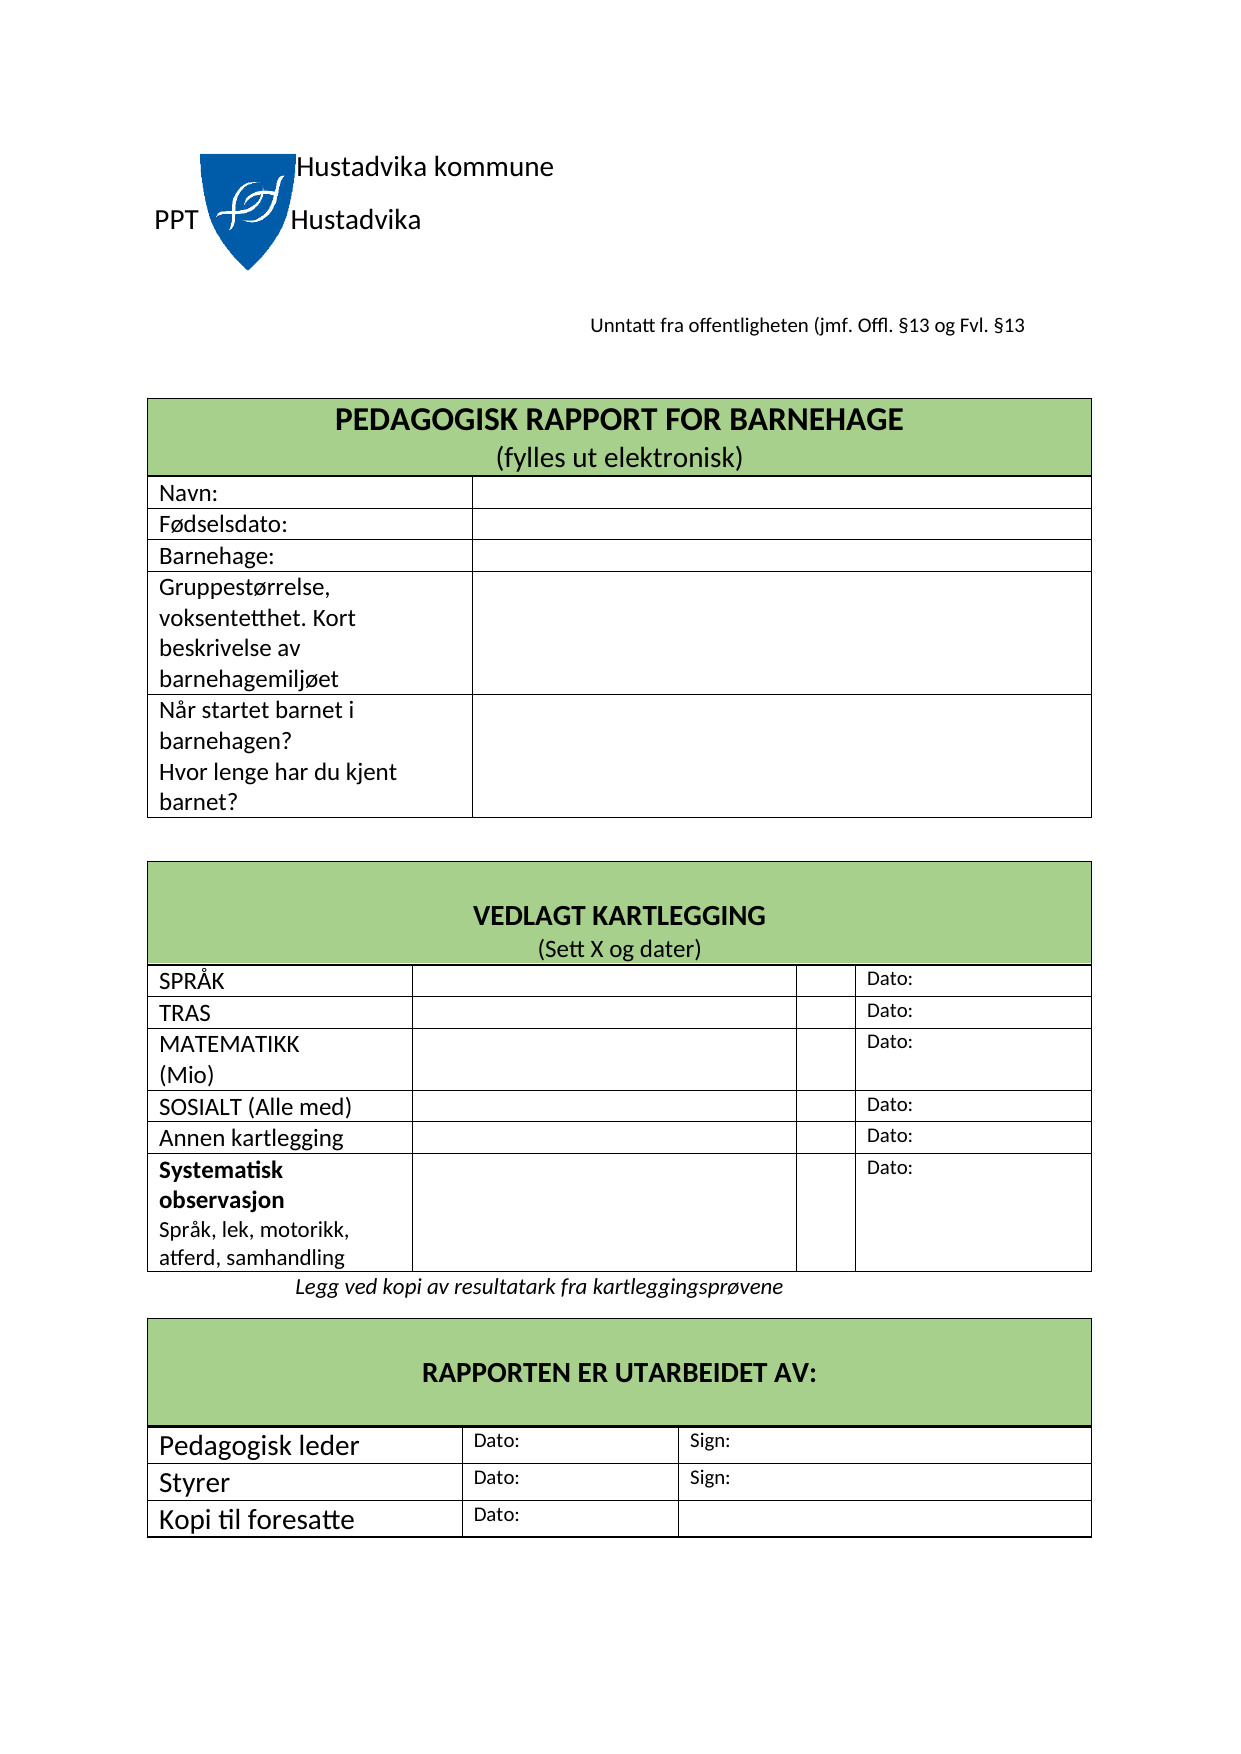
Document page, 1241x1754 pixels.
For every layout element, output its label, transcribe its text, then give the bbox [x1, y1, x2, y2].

table_cell Dato: [463, 1464, 678, 1500]
table_header Sign: [679, 1428, 1091, 1463]
table_header Dato: [463, 1428, 678, 1463]
table_cell [413, 1122, 796, 1153]
table_header SPRÅK [148, 966, 412, 996]
table_cell SOSIALT (Alle med) [148, 1091, 412, 1121]
table_cell Dato: [856, 1122, 1091, 1153]
table_cell [413, 1029, 796, 1090]
text Legg ved kopi av resultatark fra kartleggingsprøvene [221, 1272, 1093, 1300]
table_header [473, 477, 1091, 507]
table_cell Systematisk observasjon Språk, lek, motorikk, atferd, samhandling [148, 1154, 412, 1271]
table_cell [797, 1091, 855, 1121]
table_cell [413, 1091, 796, 1121]
table_cell [797, 1029, 855, 1090]
table_header VEDLAGT KARTLEGGING (Sett X og dater) [148, 862, 1091, 963]
table_header Pedagogisk leder [148, 1428, 462, 1463]
table_cell TRAS [148, 997, 412, 1028]
table_cell Dato: [856, 1029, 1091, 1090]
table_cell Dato: [856, 1091, 1091, 1121]
text PPT [148, 201, 218, 237]
table_header Dato: [856, 966, 1091, 996]
table_header PEDAGOGISK RAPPORT FOR BARNEHAGE (fylles ut elektronisk) [148, 399, 1091, 475]
table_header [797, 966, 855, 996]
table_cell Gruppestørrelse, voksentetthet. Kort beskrivelse av barnehagemiljøet [148, 572, 472, 694]
table_cell Sign: [679, 1464, 1091, 1500]
text Hustadvika kommune [148, 148, 1093, 183]
table_cell [679, 1501, 1091, 1536]
table_cell Dato: [856, 1154, 1091, 1271]
table_cell MATEMATIKK (Mio) [148, 1029, 412, 1090]
table_cell Fødselsdato: [148, 509, 472, 539]
table_cell [797, 997, 855, 1028]
table_cell Dato: [856, 997, 1091, 1028]
table_cell Dato: [463, 1501, 678, 1536]
text Unntatt fra offentligheten (jmf. Offl. §13 og Fvl. §13 [516, 312, 1093, 337]
table_cell Styrer [148, 1464, 462, 1500]
table_cell [413, 997, 796, 1028]
table_cell [473, 540, 1091, 571]
table_header RAPPORTEN ER UTARBEIDET AV: [148, 1319, 1091, 1425]
table_cell Kopi til foresatte [148, 1501, 462, 1536]
table_cell [473, 695, 1091, 817]
table_cell [797, 1122, 855, 1153]
table_header Navn: [148, 477, 472, 507]
table_cell [473, 509, 1091, 539]
table_cell [473, 572, 1091, 694]
text Hustadvika [278, 201, 1093, 237]
table_header [413, 966, 796, 996]
table_cell [797, 1154, 855, 1271]
table_cell [413, 1154, 796, 1271]
table_cell Når startet barnet i barnehagen? Hvor lenge har du kjent barnet? [148, 695, 472, 817]
table_cell Barnehage: [148, 540, 472, 571]
table_cell Annen kartlegging [148, 1122, 412, 1153]
